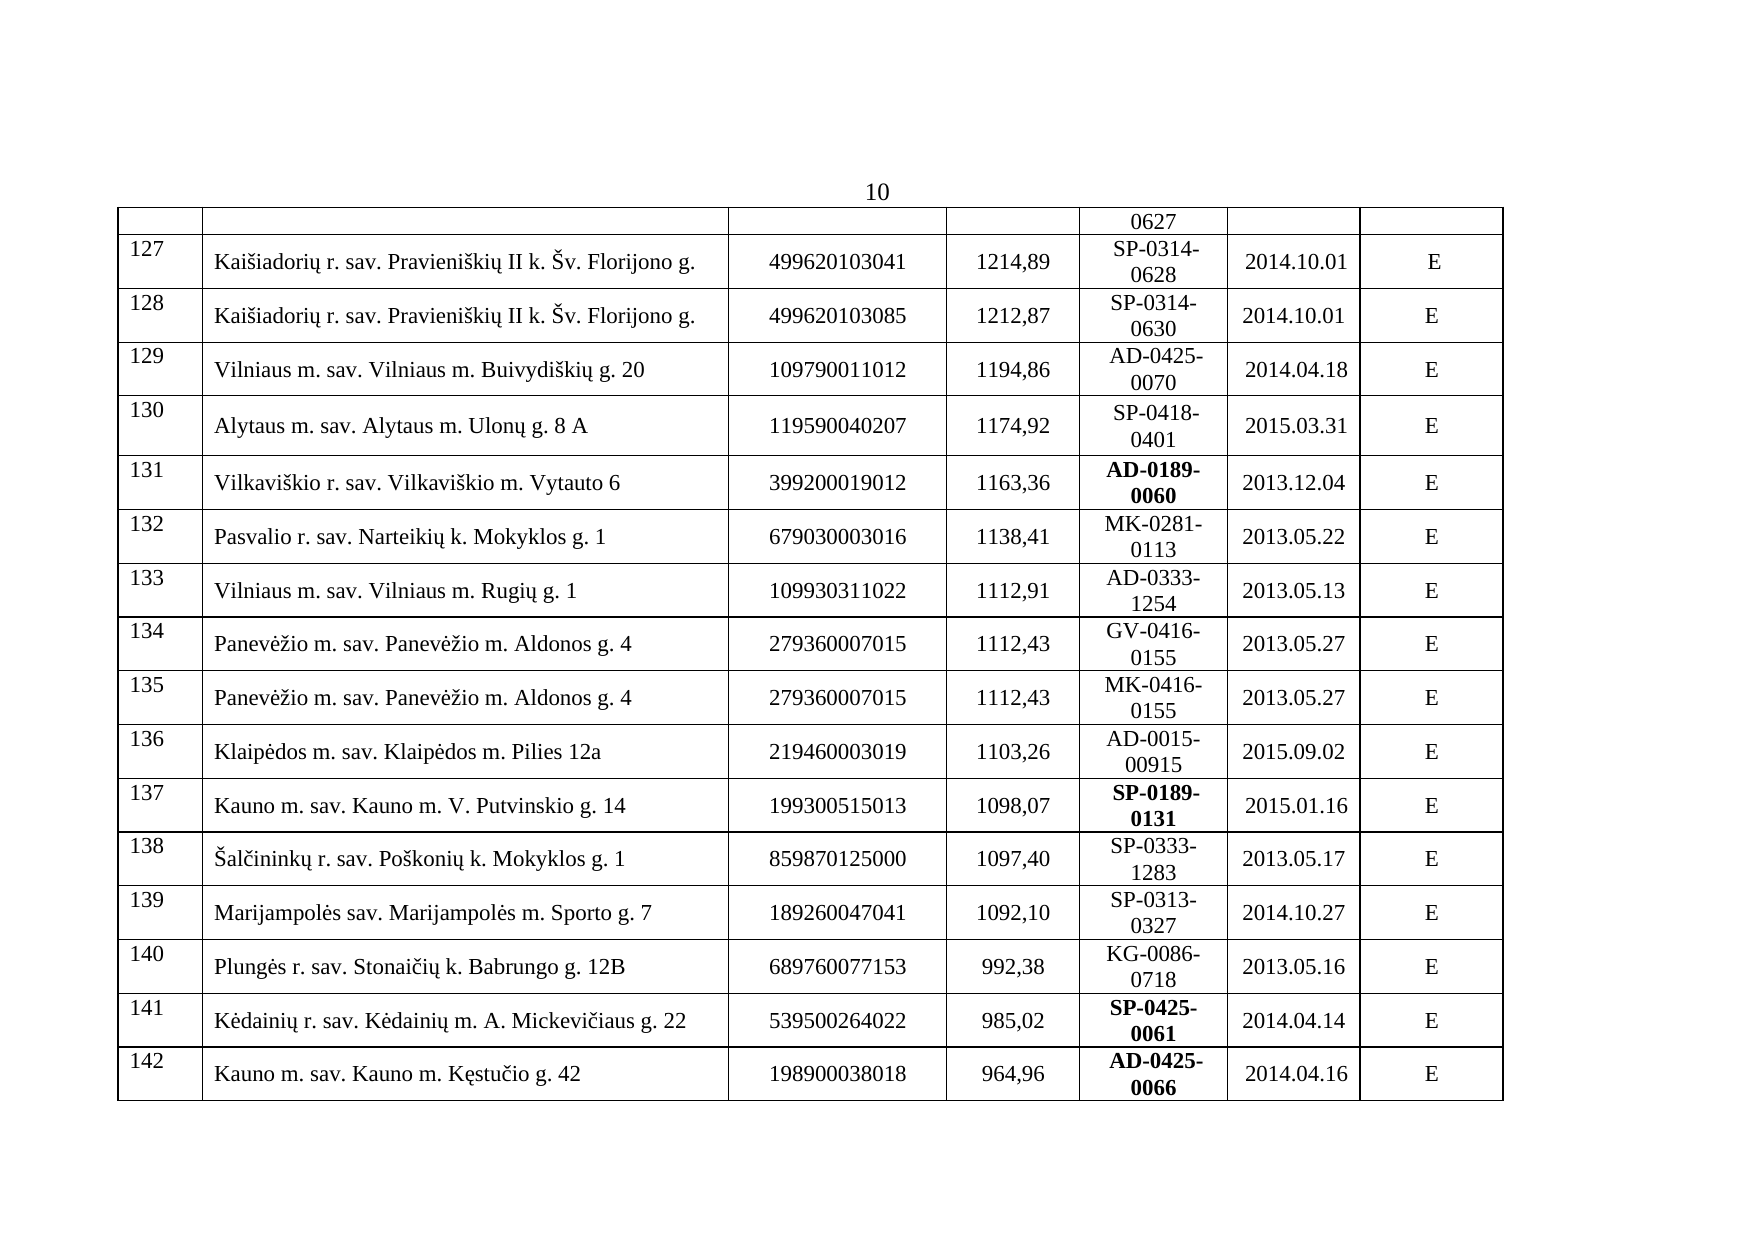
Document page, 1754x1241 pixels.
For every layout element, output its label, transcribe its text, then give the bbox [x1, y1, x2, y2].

table_cell 279360007015 [729, 671, 946, 724]
table_cell 2013.05.27 [1228, 618, 1359, 670]
table_cell AD-0425-0070 [1080, 343, 1227, 395]
table_cell 1092,10 [947, 886, 1079, 939]
table_cell Vilniaus m. sav. Vilniaus m. Buivydiškių g. 20 [203, 343, 728, 395]
table_cell [119, 208, 202, 234]
table_cell E [1361, 456, 1502, 509]
table_cell 539500264022 [729, 994, 946, 1046]
table_cell E [1361, 671, 1502, 724]
table_cell 140 [119, 940, 202, 993]
table_cell [1361, 208, 1502, 234]
table_cell 399200019012 [729, 456, 946, 509]
table_cell AD-0015-00915 [1080, 725, 1227, 778]
table_cell Kėdainių r. sav. Kėdainių m. A. Mickevičiaus g. 22 [203, 994, 728, 1046]
table_cell E [1361, 940, 1502, 993]
table_cell 135 [119, 671, 202, 724]
table_cell Vilkaviškio r. sav. Vilkaviškio m. Vytauto 6 [203, 456, 728, 509]
table_cell AD-0425-0066 [1080, 1048, 1227, 1100]
table_cell E [1361, 886, 1502, 939]
table_cell KG-0086-0718 [1080, 940, 1227, 993]
table_cell 2015.03.31 [1228, 396, 1359, 455]
table_cell AD-0189-0060 [1080, 456, 1227, 509]
table_cell SP-0418-0401 [1080, 396, 1227, 455]
table_cell 0627 [1080, 208, 1227, 234]
table_cell 2014.10.27 [1228, 886, 1359, 939]
table_cell 142 [119, 1048, 202, 1100]
table_cell 134 [119, 618, 202, 670]
table_cell 499620103085 [729, 289, 946, 342]
table_cell 2013.05.13 [1228, 564, 1359, 616]
table_cell Šalčininkų r. sav. Poškonių k. Mokyklos g. 1 [203, 833, 728, 885]
table_cell 689760077153 [729, 940, 946, 993]
table_cell E [1361, 618, 1502, 670]
table_cell 1103,26 [947, 725, 1079, 778]
table_cell 1214,89 [947, 235, 1079, 288]
table_cell 2014.04.18 [1228, 343, 1359, 395]
table_cell 199300515013 [729, 779, 946, 831]
table_cell 130 [119, 396, 202, 455]
table_cell 279360007015 [729, 618, 946, 670]
table_cell GV-0416-0155 [1080, 618, 1227, 670]
table_cell 2013.05.22 [1228, 510, 1359, 563]
table_cell SP-0425-0061 [1080, 994, 1227, 1046]
table_cell 1097,40 [947, 833, 1079, 885]
table_cell 2013.05.16 [1228, 940, 1359, 993]
table_cell MK-0416-0155 [1080, 671, 1227, 724]
table_cell SP-0189-0131 [1080, 779, 1227, 831]
table_cell 138 [119, 833, 202, 885]
table_cell 198900038018 [729, 1048, 946, 1100]
table_cell E [1361, 343, 1502, 395]
table_cell Kaišiadorių r. sav. Pravieniškių II k. Šv. Florijono g. [203, 289, 728, 342]
table_cell E [1361, 833, 1502, 885]
table_cell [1228, 208, 1359, 234]
table_cell 128 [119, 289, 202, 342]
table_cell Klaipėdos m. sav. Klaipėdos m. Pilies 12a [203, 725, 728, 778]
table_cell Panevėžio m. sav. Panevėžio m. Aldonos g. 4 [203, 671, 728, 724]
table_cell [947, 208, 1079, 234]
table_cell SP-0314-0628 [1080, 235, 1227, 288]
table_cell Kauno m. sav. Kauno m. V. Putvinskio g. 14 [203, 779, 728, 831]
table_cell 2013.05.17 [1228, 833, 1359, 885]
table_cell SP-0314-0630 [1080, 289, 1227, 342]
table_cell E [1361, 289, 1502, 342]
table_cell 1194,86 [947, 343, 1079, 395]
table_cell 127 [119, 235, 202, 288]
table_cell E [1361, 725, 1502, 778]
table_cell [203, 208, 728, 234]
table_cell 499620103041 [729, 235, 946, 288]
table_cell 119590040207 [729, 396, 946, 455]
table_cell E [1361, 235, 1502, 288]
table_cell E [1361, 510, 1502, 563]
table_cell Pasvalio r. sav. Narteikių k. Mokyklos g. 1 [203, 510, 728, 563]
table_cell 136 [119, 725, 202, 778]
table_cell Vilniaus m. sav. Vilniaus m. Rugių g. 1 [203, 564, 728, 616]
table_cell 859870125000 [729, 833, 946, 885]
table_cell 189260047041 [729, 886, 946, 939]
table_cell E [1361, 1048, 1502, 1100]
table_cell 2015.09.02 [1228, 725, 1359, 778]
table_cell Kauno m. sav. Kauno m. Kęstučio g. 42 [203, 1048, 728, 1100]
table_cell Marijampolės sav. Marijampolės m. Sporto g. 7 [203, 886, 728, 939]
table_cell AD-0333-1254 [1080, 564, 1227, 616]
table_cell 129 [119, 343, 202, 395]
table_cell 131 [119, 456, 202, 509]
table_cell E [1361, 779, 1502, 831]
table_cell 1098,07 [947, 779, 1079, 831]
table_cell 2014.10.01 [1228, 235, 1359, 288]
table_cell SP-0313-0327 [1080, 886, 1227, 939]
table_cell 139 [119, 886, 202, 939]
table_cell 1138,41 [947, 510, 1079, 563]
table_cell Alytaus m. sav. Alytaus m. Ulonų g. 8 A [203, 396, 728, 455]
table_cell MK-0281-0113 [1080, 510, 1227, 563]
table_cell 1112,43 [947, 671, 1079, 724]
table_cell E [1361, 396, 1502, 455]
table_cell 992,38 [947, 940, 1079, 993]
table_cell 985,02 [947, 994, 1079, 1046]
table_cell 964,96 [947, 1048, 1079, 1100]
table_cell 132 [119, 510, 202, 563]
table_cell 2013.12.04 [1228, 456, 1359, 509]
table_cell 137 [119, 779, 202, 831]
table_cell 2015.01.16 [1228, 779, 1359, 831]
table_cell 109930311022 [729, 564, 946, 616]
table_cell 1212,87 [947, 289, 1079, 342]
table_cell 1163,36 [947, 456, 1079, 509]
table_cell 133 [119, 564, 202, 616]
table_cell 2014.10.01 [1228, 289, 1359, 342]
table_cell E [1361, 994, 1502, 1046]
table_cell 219460003019 [729, 725, 946, 778]
table_cell 1174,92 [947, 396, 1079, 455]
table_cell 1112,91 [947, 564, 1079, 616]
table_cell 109790011012 [729, 343, 946, 395]
table_cell SP-0333-1283 [1080, 833, 1227, 885]
table_cell 679030003016 [729, 510, 946, 563]
table_cell 2013.05.27 [1228, 671, 1359, 724]
table_cell Panevėžio m. sav. Panevėžio m. Aldonos g. 4 [203, 618, 728, 670]
table_cell 2014.04.16 [1228, 1048, 1359, 1100]
table_cell E [1361, 564, 1502, 616]
table_cell 141 [119, 994, 202, 1046]
table_cell 1112,43 [947, 618, 1079, 670]
table_cell 2014.04.14 [1228, 994, 1359, 1046]
table_cell Plungės r. sav. Stonaičių k. Babrungo g. 12B [203, 940, 728, 993]
table_cell [729, 208, 946, 234]
table_cell Kaišiadorių r. sav. Pravieniškių II k. Šv. Florijono g. [203, 235, 728, 288]
